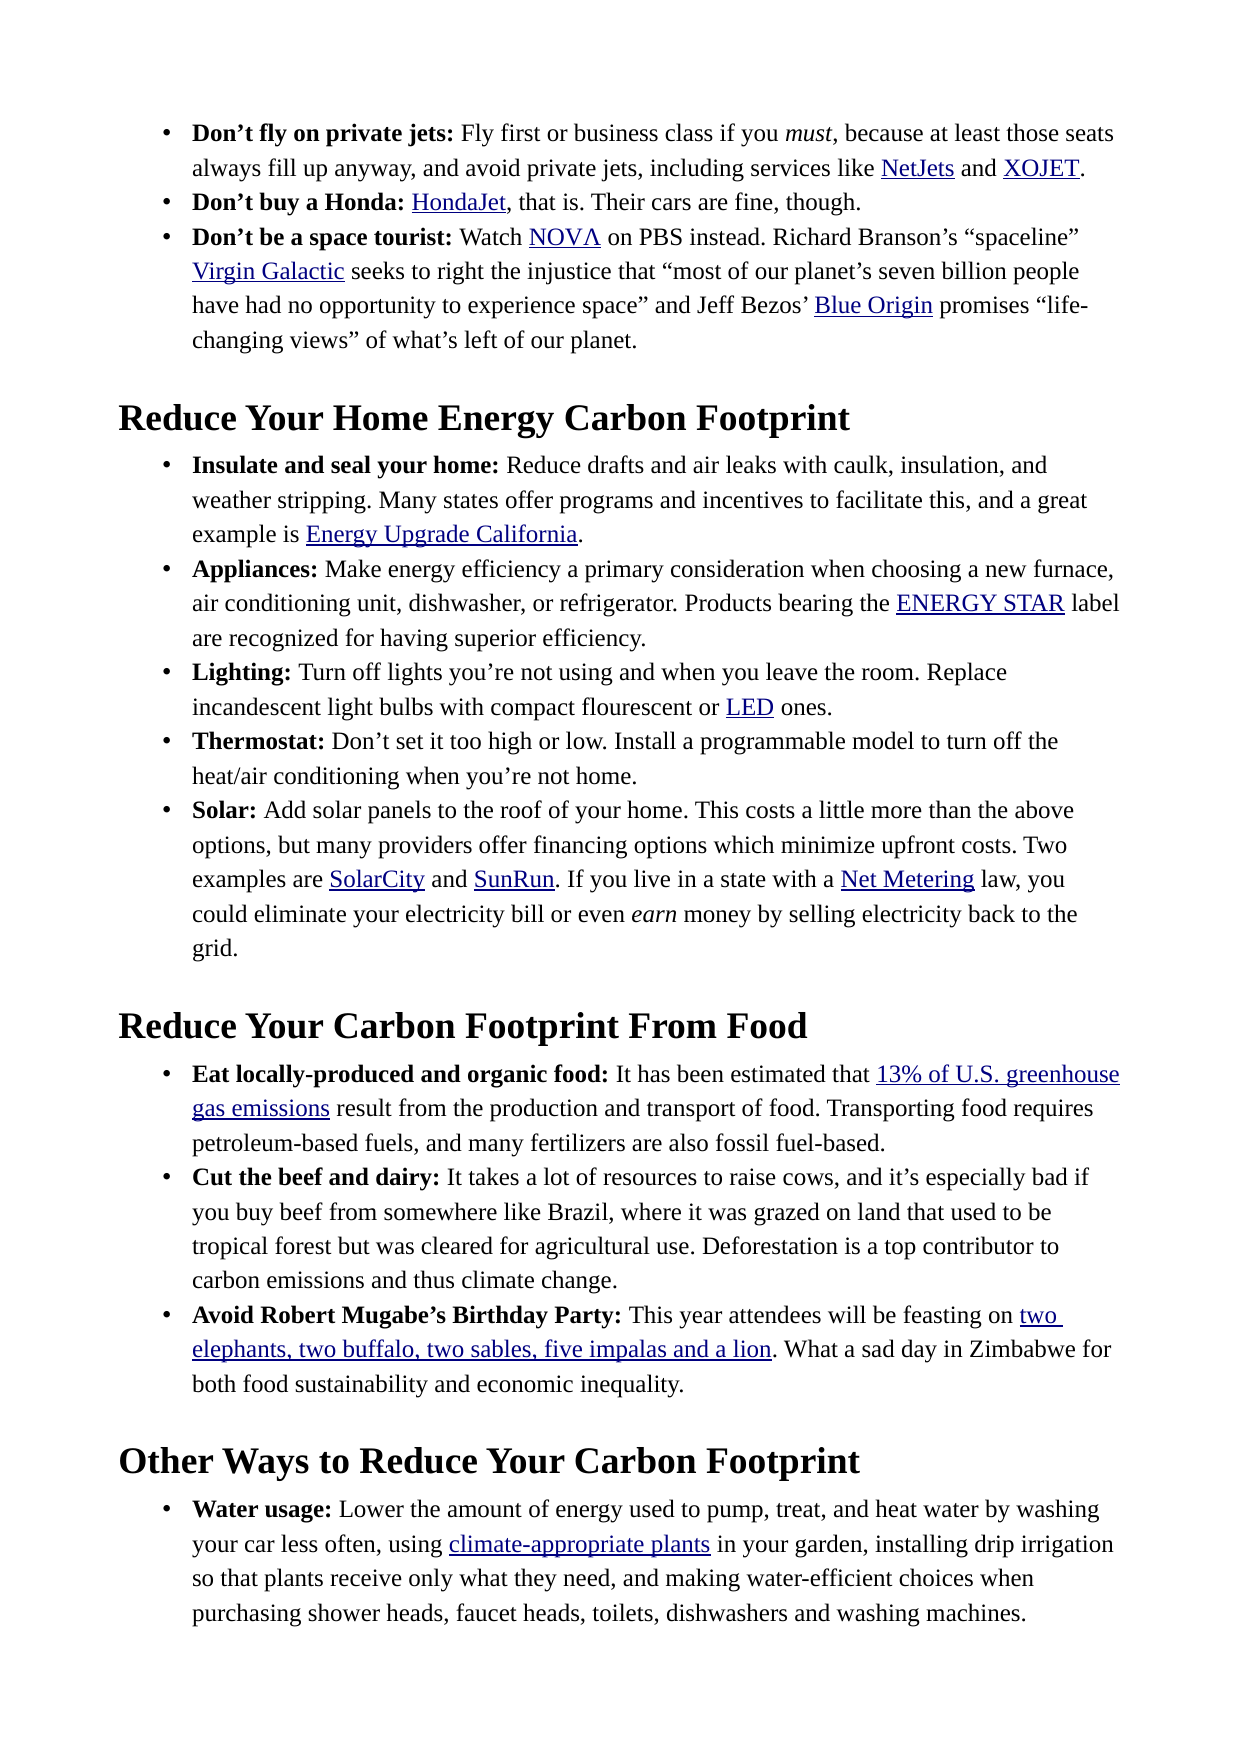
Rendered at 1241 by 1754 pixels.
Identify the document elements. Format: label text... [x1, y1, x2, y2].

list Water usage: Lower the amount of energy used to pump, treat, and heat water by washing your car less often, using climate-appropriate plants in your garden, installing drip irrigation so that plants receive only what they need, and making water-efficient choices when purchasing shower heads, faucet heads, toilets, dishwashers and washing machines. [162, 1494, 1122, 1627]
list Lighting: Turn off lights you’re not using and when you leave the room. Replace incandescent light bulbs with compact flourescent or LED ones. [162, 657, 1122, 721]
list Solar: Add solar panels to the roof of your home. This costs a little more than the above options, but many providers offer financing options which minimize upfront costs. Two examples are SolarCity and SunRun. If you live in a state with a Net Metering law, you could eliminate your electricity bill or even earn money by selling electricity back to the grid. [162, 795, 1122, 962]
list Appliances: Make energy efficiency a primary consideration when choosing a new furnace, air conditioning unit, dishwasher, or refrigerator. Products bearing the ENERGY STAR label are recognized for having superior efficiency. [162, 554, 1122, 652]
list Eat locally-produced and organic food: It has been estimated that 13% of U.S. greenhouse gas emissions result from the production and transport of food. Transporting food requires petroleum-based fuels, and many fertilizers are also fossil fuel-based. [162, 1059, 1122, 1156]
list Cut the beef and dairy: It takes a lot of resources to raise cows, and it’s especially bad if you buy beef from somewhere like Brazil, where it was grazed on land that used to be tropical forest but was cleared for agricultural use. Deforestation is a top contributor to carbon emissions and thus climate change. [162, 1162, 1122, 1294]
list Don’t fly on private jets: Fly first or business class if you must, because at least those seats always fill up anyway, and avoid private jets, including services like NetJets and XOJET. [162, 118, 1122, 181]
list Thermostat: Don’t set it too high or low. Install a programmable model to turn off the heat/air conditioning when you’re not home. [162, 726, 1122, 789]
list Insulate and seal your home: Reduce drafts and air leaks with caulk, insulation, and weather stripping. Many states offer programs and incentives to facilitate this, and a great example is Energy Upgrade California. [162, 451, 1122, 548]
subtitle Reduce Your Home Energy Carbon Footprint [118, 395, 1122, 438]
list Avoid Robert Mugabe’s Birthday Party: This year attendees will be feasting on two elephants, two buffalo, two sables, five impalas and a lion. What a sad day in Zimbabwe for both food sustainability and economic inequality. [162, 1300, 1122, 1398]
list Don’t buy a Honda: HondaJet, that is. Their cars are fine, though. [162, 187, 1122, 216]
list Don’t be a space tourist: Watch NOVΛ on PBS instead. Richard Branson’s “spaceline” Virgin Galactic seeks to right the injustice that “most of our planet’s seven billion people have had no opportunity to experience space” and Jeff Bezos’ Blue Origin promises “life-changing views” of what’s left of our planet. [162, 222, 1122, 354]
subtitle Other Ways to Reduce Your Carbon Footprint [118, 1439, 1122, 1482]
subtitle Reduce Your Carbon Footprint From Food [118, 1003, 1122, 1046]
